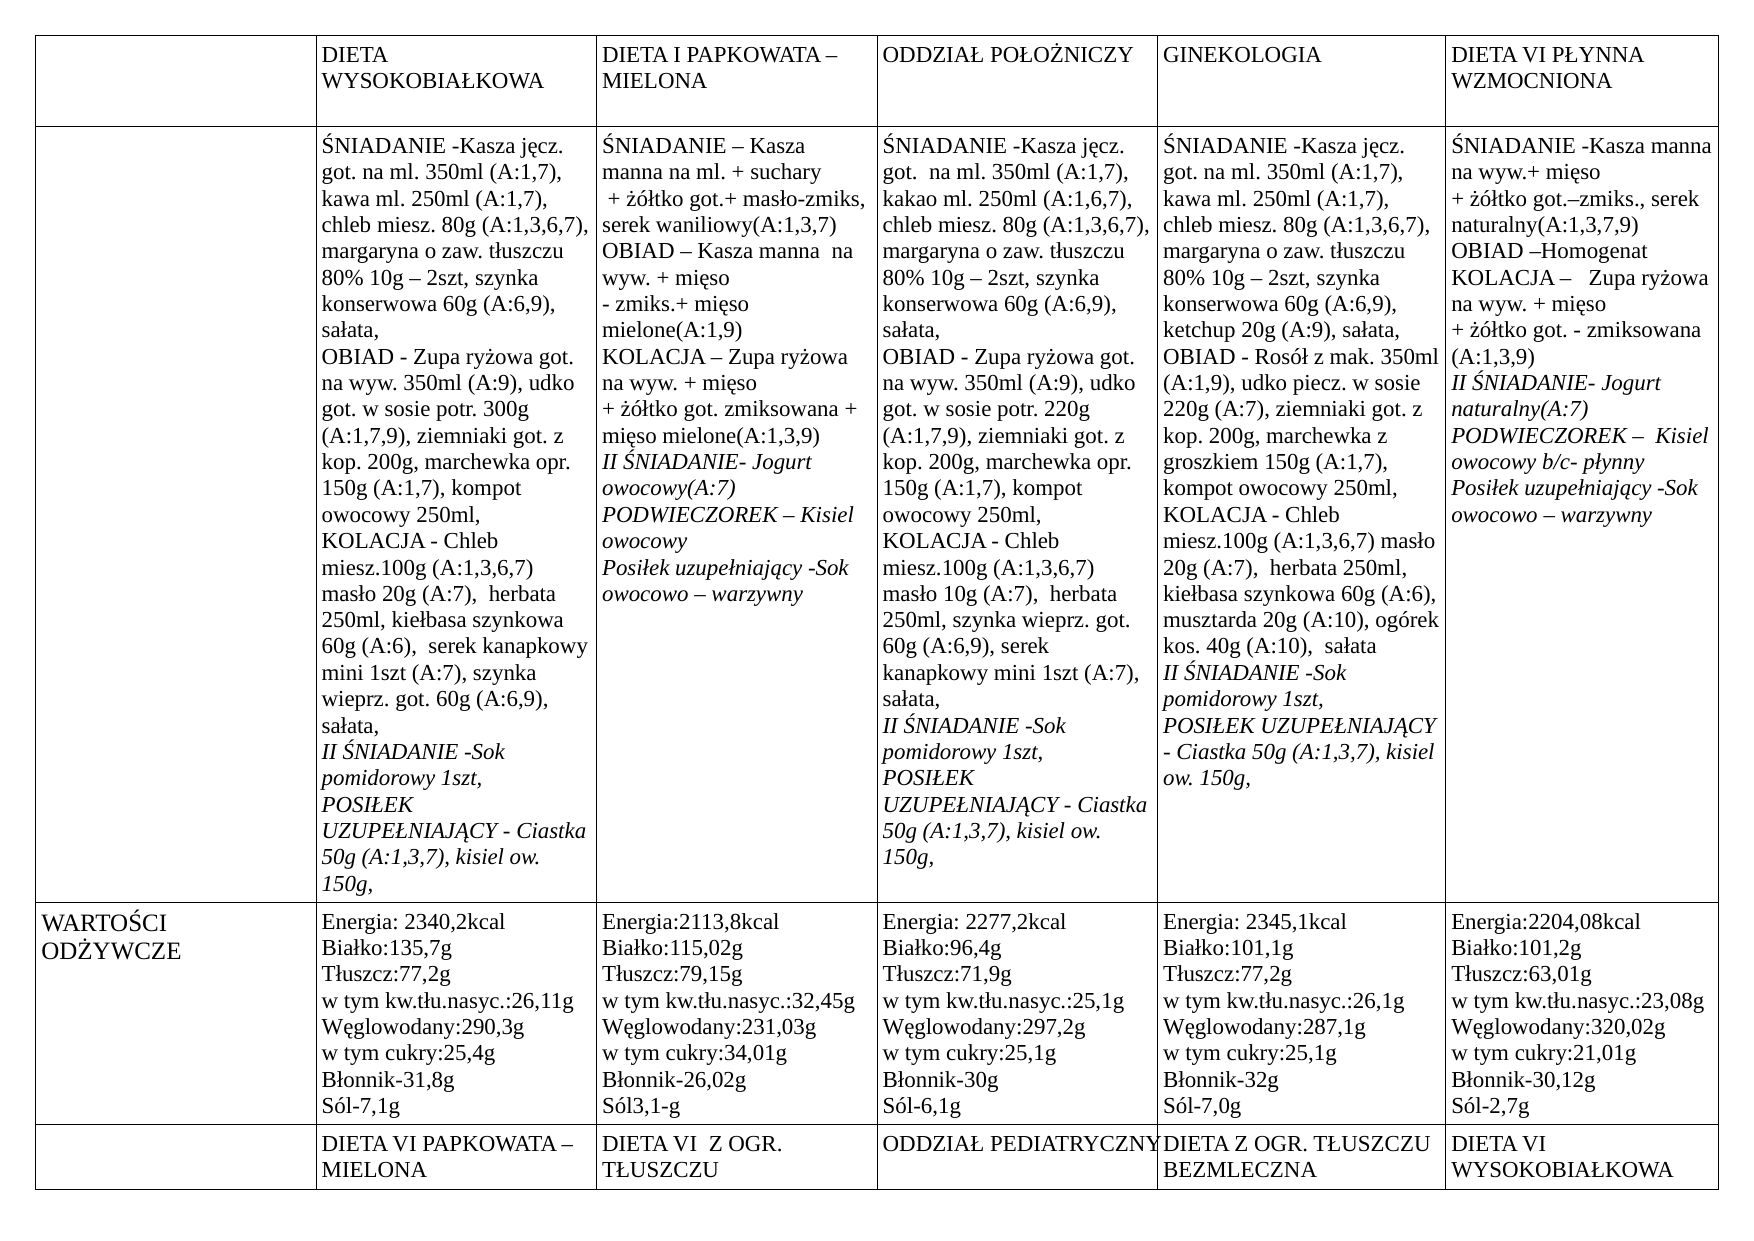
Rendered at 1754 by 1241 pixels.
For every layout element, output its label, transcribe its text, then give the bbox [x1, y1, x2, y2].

table_cell ŚNIADANIE -Kasza jęcz. got. na ml. 350ml (A:1,7), kakao ml. 250ml (A:1,6,7), chleb miesz. 80g (A:1,3,6,7), margaryna o zaw. tłuszczu 80% 10g – 2szt, szynka konserwowa 60g (A:6,9), sałata, OBIAD - Zupa ryżowa got. na wyw. 350ml (A:9), udko got. w sosie potr. 220g (A:1,7,9), ziemniaki got. z kop. 200g, marchewka opr. 150g (A:1,7), kompot owocowy 250ml, KOLACJA - Chleb miesz.100g (A:1,3,6,7) masło 10g (A:7), herbata 250ml, szynka wieprz. got. 60g (A:6,9), serek kanapkowy mini 1szt (A:7), sałata, II ŚNIADANIE -Sok pomidorowy 1szt, POSIŁEK UZUPEŁNIAJĄCY - Ciastka 50g (A:1,3,7), kisiel ow. 150g, [878, 127, 1157, 902]
table_cell DIETA Z OGR. TŁUSZCZU BEZMLECZNA [1158, 1125, 1445, 1188]
table_cell [36, 1125, 316, 1188]
table_cell Energia: 2345,1kcal Białko:101,1g Tłuszcz:77,2g w tym kw.tłu.nasyc.:26,1g Węglowodany:287,1g w tym cukry:25,1g Błonnik-32g Sól-7,0g [1158, 903, 1445, 1124]
table_cell GINEKOLOGIA [1158, 36, 1445, 126]
table_cell DIETA VI PAPKOWATA – MIELONA [317, 1125, 596, 1188]
table_cell Energia:2204,08kcal Białko:101,2g Tłuszcz:63,01g w tym kw.tłu.nasyc.:23,08g Węglowodany:320,02g w tym cukry:21,01g Błonnik-30,12g Sól-2,7g [1446, 903, 1718, 1124]
table_cell Energia: 2277,2kcal Białko:96,4g Tłuszcz:71,9g w tym kw.tłu.nasyc.:25,1g Węglowodany:297,2g w tym cukry:25,1g Błonnik-30g Sól-6,1g [878, 903, 1157, 1124]
table_cell DIETA VI WYSOKOBIAŁKOWA [1446, 1125, 1718, 1188]
table_cell WARTOŚCI ODŻYWCZE [36, 903, 316, 1124]
table_cell DIETA WYSOKOBIAŁKOWA [317, 36, 596, 126]
table_cell DIETA I PAPKOWATA – MIELONA [597, 36, 877, 126]
table_cell DIETA VI Z OGR. TŁUSZCZU [597, 1125, 877, 1188]
table_cell ODDZIAŁ POŁOŻNICZY [878, 36, 1157, 126]
table_cell ŚNIADANIE -Kasza manna na wyw.+ mięso + żółtko got.–zmiks., serek naturalny(A:1,3,7,9) OBIAD –Homogenat KOLACJA – Zupa ryżowa na wyw. + mięso + żółtko got. - zmiksowana (A:1,3,9) II ŚNIADANIE- Jogurt naturalny(A:7) PODWIECZOREK – Kisiel owocowy b/c- płynny Posiłek uzupełniający -Sok owocowo – warzywny [1446, 127, 1718, 902]
table_cell Energia: 2340,2kcal Białko:135,7g Tłuszcz:77,2g w tym kw.tłu.nasyc.:26,11g Węglowodany:290,3g w tym cukry:25,4g Błonnik-31,8g Sól-7,1g [317, 903, 596, 1124]
table_cell ŚNIADANIE – Kasza manna na ml. + suchary + żółtko got.+ masło-zmiks, serek waniliowy(A:1,3,7) OBIAD – Kasza manna na wyw. + mięso - zmiks.+ mięso mielone(A:1,9) KOLACJA – Zupa ryżowa na wyw. + mięso + żółtko got. zmiksowana + mięso mielone(A:1,3,9) II ŚNIADANIE- Jogurt owocowy(A:7) PODWIECZOREK – Kisiel owocowy Posiłek uzupełniający -Sok owocowo – warzywny [597, 127, 877, 902]
table_cell Energia:2113,8kcal Białko:115,02g Tłuszcz:79,15g w tym kw.tłu.nasyc.:32,45g Węglowodany:231,03g w tym cukry:34,01g Błonnik-26,02g Sól3,1-g [597, 903, 877, 1124]
table_cell [36, 127, 316, 902]
table_cell DIETA VI PŁYNNA WZMOCNIONA [1446, 36, 1718, 126]
table_cell ŚNIADANIE -Kasza jęcz. got. na ml. 350ml (A:1,7), kawa ml. 250ml (A:1,7), chleb miesz. 80g (A:1,3,6,7), margaryna o zaw. tłuszczu 80% 10g – 2szt, szynka konserwowa 60g (A:6,9), ketchup 20g (A:9), sałata, OBIAD - Rosół z mak. 350ml (A:1,9), udko piecz. w sosie 220g (A:7), ziemniaki got. z kop. 200g, marchewka z groszkiem 150g (A:1,7), kompot owocowy 250ml, KOLACJA - Chleb miesz.100g (A:1,3,6,7) masło 20g (A:7), herbata 250ml, kiełbasa szynkowa 60g (A:6), musztarda 20g (A:10), ogórek kos. 40g (A:10), sałata II ŚNIADANIE -Sok pomidorowy 1szt, POSIŁEK UZUPEŁNIAJĄCY - Ciastka 50g (A:1,3,7), kisiel ow. 150g, [1158, 127, 1445, 902]
table_cell ODDZIAŁ PEDIATRYCZNY [878, 1125, 1157, 1188]
table_cell ŚNIADANIE -Kasza jęcz. got. na ml. 350ml (A:1,7), kawa ml. 250ml (A:1,7), chleb miesz. 80g (A:1,3,6,7), margaryna o zaw. tłuszczu 80% 10g – 2szt, szynka konserwowa 60g (A:6,9), sałata, OBIAD - Zupa ryżowa got. na wyw. 350ml (A:9), udko got. w sosie potr. 300g (A:1,7,9), ziemniaki got. z kop. 200g, marchewka opr. 150g (A:1,7), kompot owocowy 250ml, KOLACJA - Chleb miesz.100g (A:1,3,6,7) masło 20g (A:7), herbata 250ml, kiełbasa szynkowa 60g (A:6), serek kanapkowy mini 1szt (A:7), szynka wieprz. got. 60g (A:6,9), sałata, II ŚNIADANIE -Sok pomidorowy 1szt, POSIŁEK UZUPEŁNIAJĄCY - Ciastka 50g (A:1,3,7), kisiel ow. 150g, [317, 127, 596, 902]
table_cell [36, 36, 316, 126]
